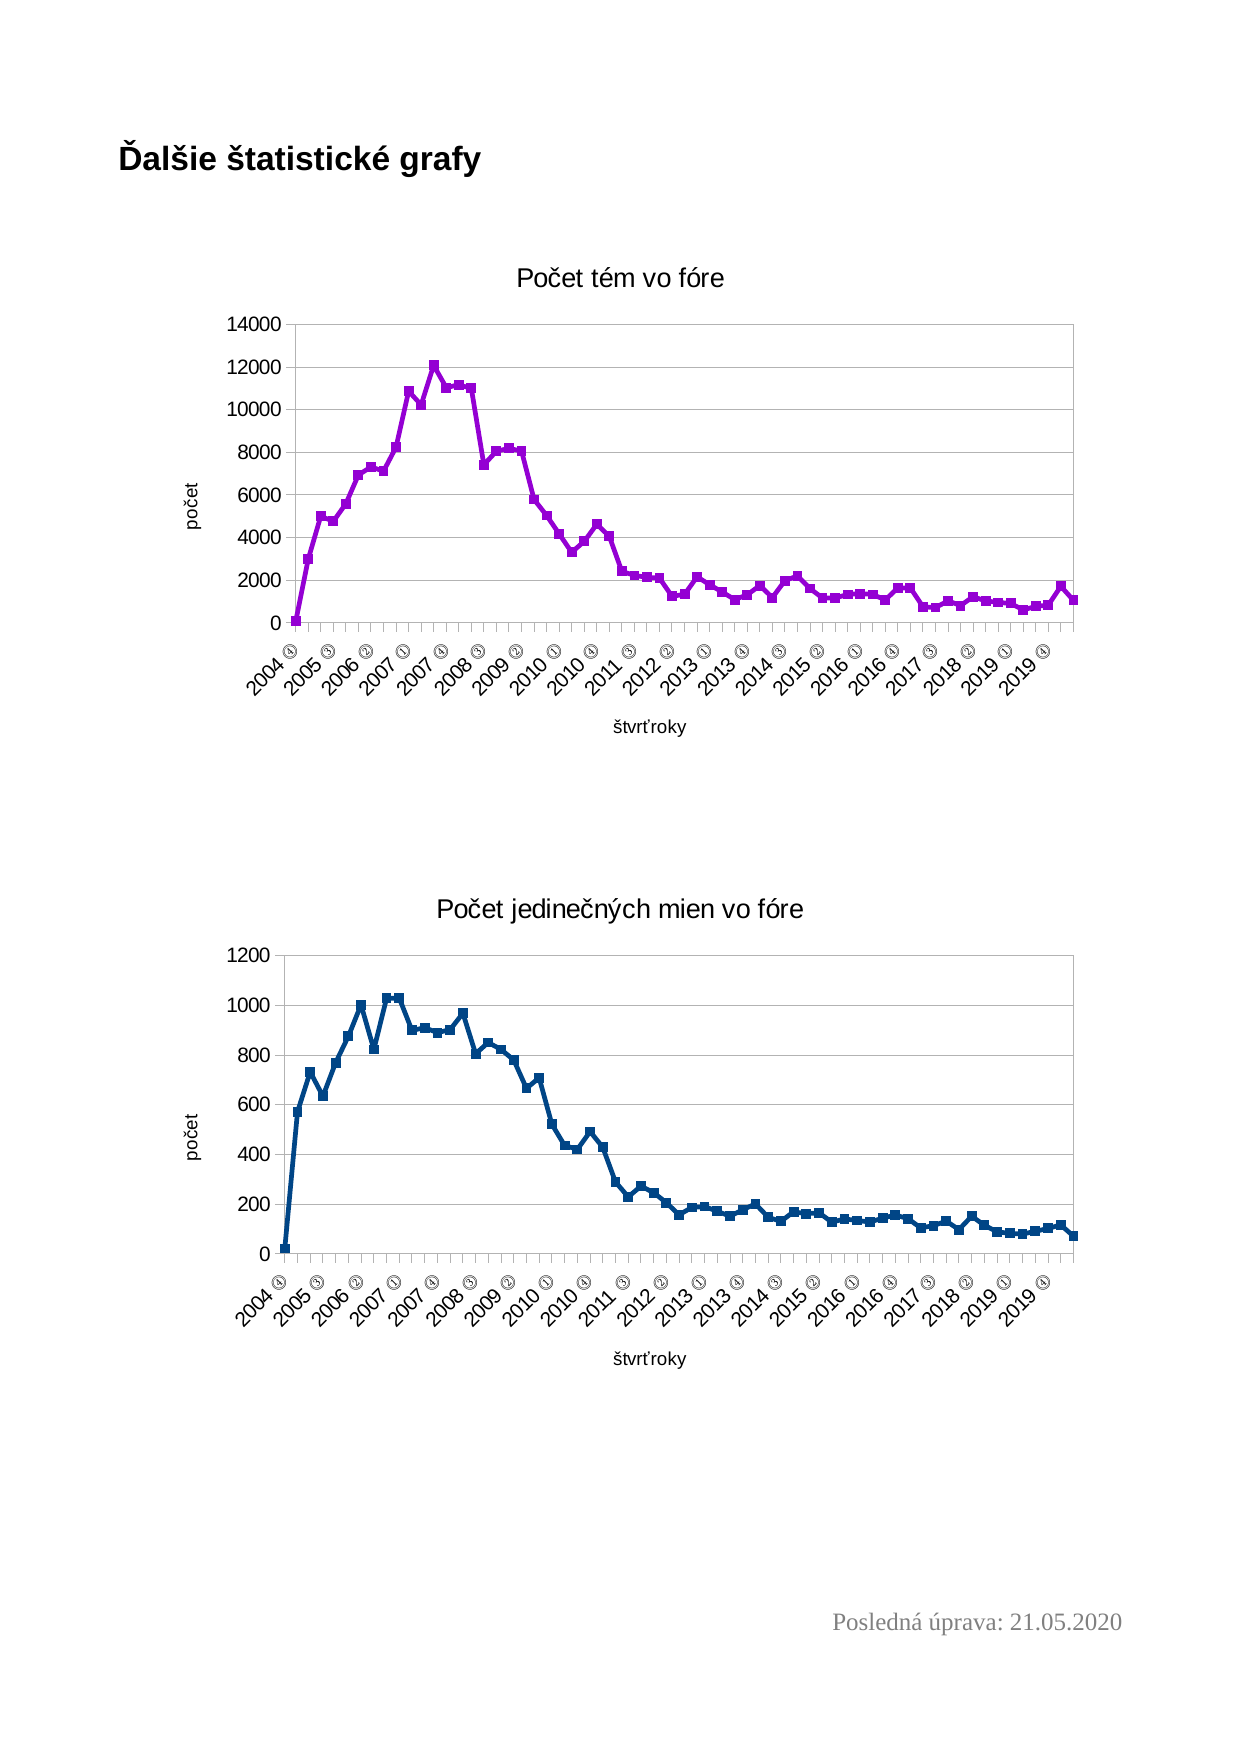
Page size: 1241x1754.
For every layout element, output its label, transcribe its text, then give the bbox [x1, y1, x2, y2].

subtitle Ďalšie štatistické grafy [118, 139, 1122, 178]
